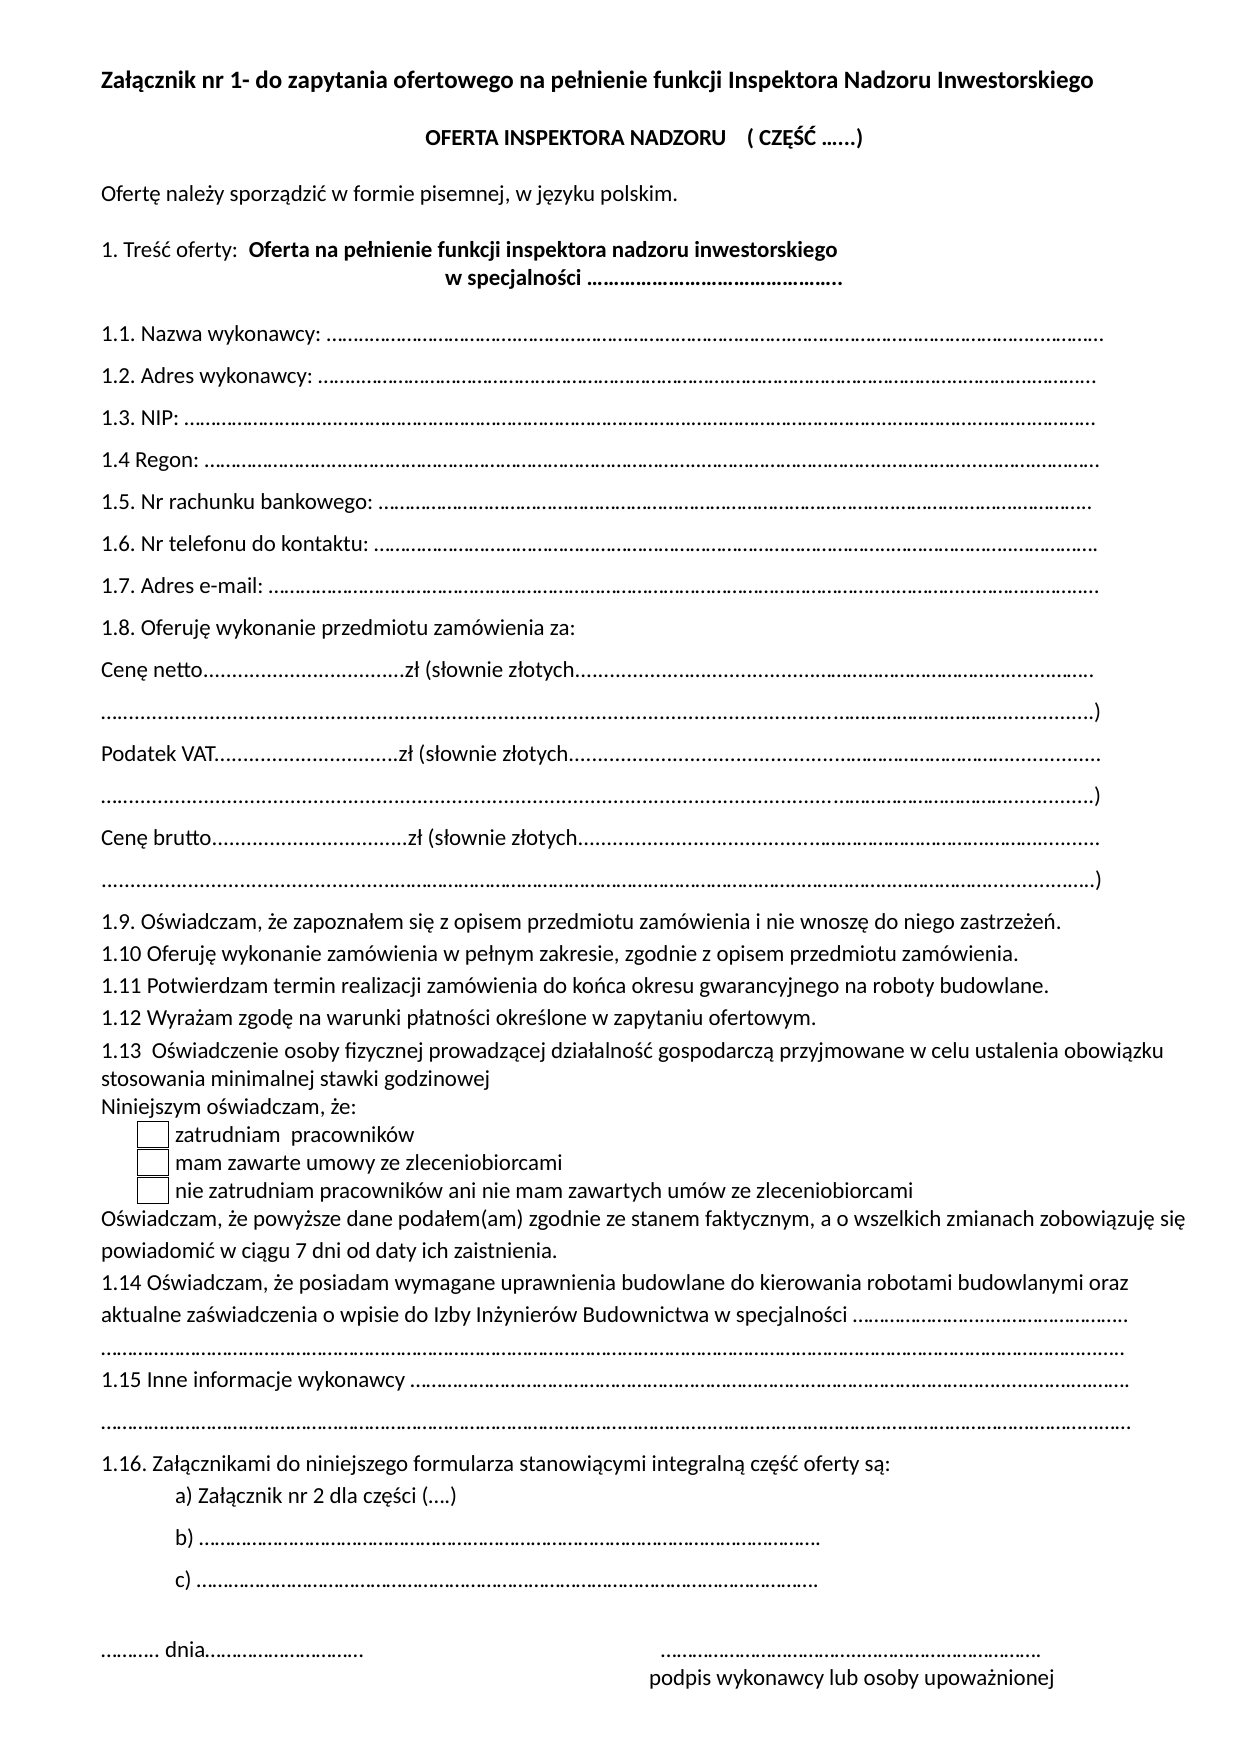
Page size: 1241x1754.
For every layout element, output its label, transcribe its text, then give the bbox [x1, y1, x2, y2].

text …............................................................................................................................……………………………...............) [101, 781, 1187, 809]
text 1.2. Adres wykonawcy: ……..…………………………………………………………….……………………………………..………….………... [101, 361, 1187, 389]
text Załącznik nr 1- do zapytania ofertowego na pełnienie funkcji Inspektora Nadzoru Inwestorskiego [101, 64, 1187, 95]
text 1.13 Oświadczenie osoby fizycznej prowadzącej działalność gospodarczą przyjmowane w celu ustalenia obowiązku stosowania minimalnej stawki godzinowej [101, 1036, 1187, 1092]
text OFERTA INSPEKTORA NADZORU ( CZĘŚĆ …...) [101, 123, 1187, 151]
text ……………………………………………………………………………………………………..…………………………………………………….………...…… [101, 1407, 1187, 1435]
text 1.10 Oferuję wykonanie zamówienia w pełnym zakresie, zgodnie z opisem przedmiotu zamówienia. [101, 939, 1187, 967]
text Podatek VAT................................zł (słownie złotych..............................................……………………………................ [101, 739, 1187, 767]
text ……….. dnia………………………… ………………………………..……………………………. [101, 1635, 1187, 1663]
text 1.4 Regon: ……………………..…………………………………………………………..……………………………..……………...……….………… [101, 445, 1187, 473]
text 1.11 Potwierdzam termin realizacji zamówienia do końca okresu gwarancyjnego na roboty budowlane. [101, 971, 1187, 999]
text 1.3. NIP: ………………………..………………………………………………………….………………………………..……………...……..………… [101, 403, 1187, 431]
text a) Załącznik nr 2 dla części (….) [101, 1481, 1187, 1509]
text 1.12 Wyrażam zgodę na warunki płatności określone w zapytaniu ofertowym. [101, 1003, 1187, 1032]
text c) ………………………………………………………………………………………………………. [101, 1565, 1187, 1593]
text b) ………………………………………………………………………………………………………. [101, 1523, 1187, 1551]
text Cenę brutto..................................zł (słownie złotych........................................…………………………….………........... [101, 823, 1187, 851]
text 1.7. Adres e-mail: ………………………………………………………………………………………………………..…………...………………..… [101, 571, 1187, 599]
text 1.1. Nazwa wykonawcy: ……..……………………….…………………………………………….………………………………………..………… [101, 319, 1187, 347]
text ...................................................…………………………………………………………………..……………..………………..............…..) [101, 865, 1187, 893]
text 1.8. Oferuję wykonanie przedmiotu zamówienia za: [101, 613, 1187, 641]
text 1.15 Inne informacje wykonawcy …………………………………………………………………………………………………..…..…….….……. [101, 1365, 1187, 1393]
text zatrudniam pracowników [101, 1120, 1187, 1148]
text mam zawarte umowy ze zleceniobiorcami [101, 1148, 1187, 1176]
text 1.6. Nr telefonu do kontaktu: ……………………………………………………………………………………..…………………..……………. [101, 529, 1187, 557]
text w specjalności ……………………………………….. [101, 263, 1187, 291]
text 1.14 Oświadczam, że posiadam wymagane uprawnienia budowlane do kierowania robotami budowlanymi oraz aktualne zaświadczenia o wpisie do Izby Inżynierów Budownictwa w specjalności ……………………..…………………….. ……………………………………………………………………………………………………………………………………………………………………...….. [101, 1268, 1187, 1361]
text nie zatrudniam pracowników ani nie mam zawartych umów ze zleceniobiorcami [101, 1176, 1187, 1204]
text Cenę netto...................................zł (słownie złotych....................…...................………………………………........…….. [101, 655, 1187, 683]
text Oświadczam, że powyższe dane podałem(am) zgodnie ze stanem faktycznym, a o wszelkich zmianach zobowiązuję się powiadomić w ciągu 7 dni od daty ich zaistnienia. [101, 1204, 1187, 1264]
text podpis wykonawcy lub osoby upoważnionej [101, 1663, 1187, 1691]
text 1.9. Oświadczam, że zapoznałem się z opisem przedmiotu zamówienia i nie wnoszę do niego zastrzeżeń. [101, 907, 1187, 935]
text 1.16. Załącznikami do niniejszego formularza stanowiącymi integralną część oferty są: [101, 1449, 1187, 1477]
text Niniejszym oświadczam, że: [101, 1092, 1187, 1120]
text 1. Treść oferty: Oferta na pełnienie funkcji inspektora nadzoru inwestorskiego [101, 235, 1187, 263]
text …............................................................................................................................……………………………...............) [101, 697, 1187, 725]
text 1.5. Nr rachunku bankowego: ……………………………………………………………………………………..………….……….………….. [101, 487, 1187, 515]
text Ofertę należy sporządzić w formie pisemnej, w języku polskim. [101, 179, 1187, 207]
